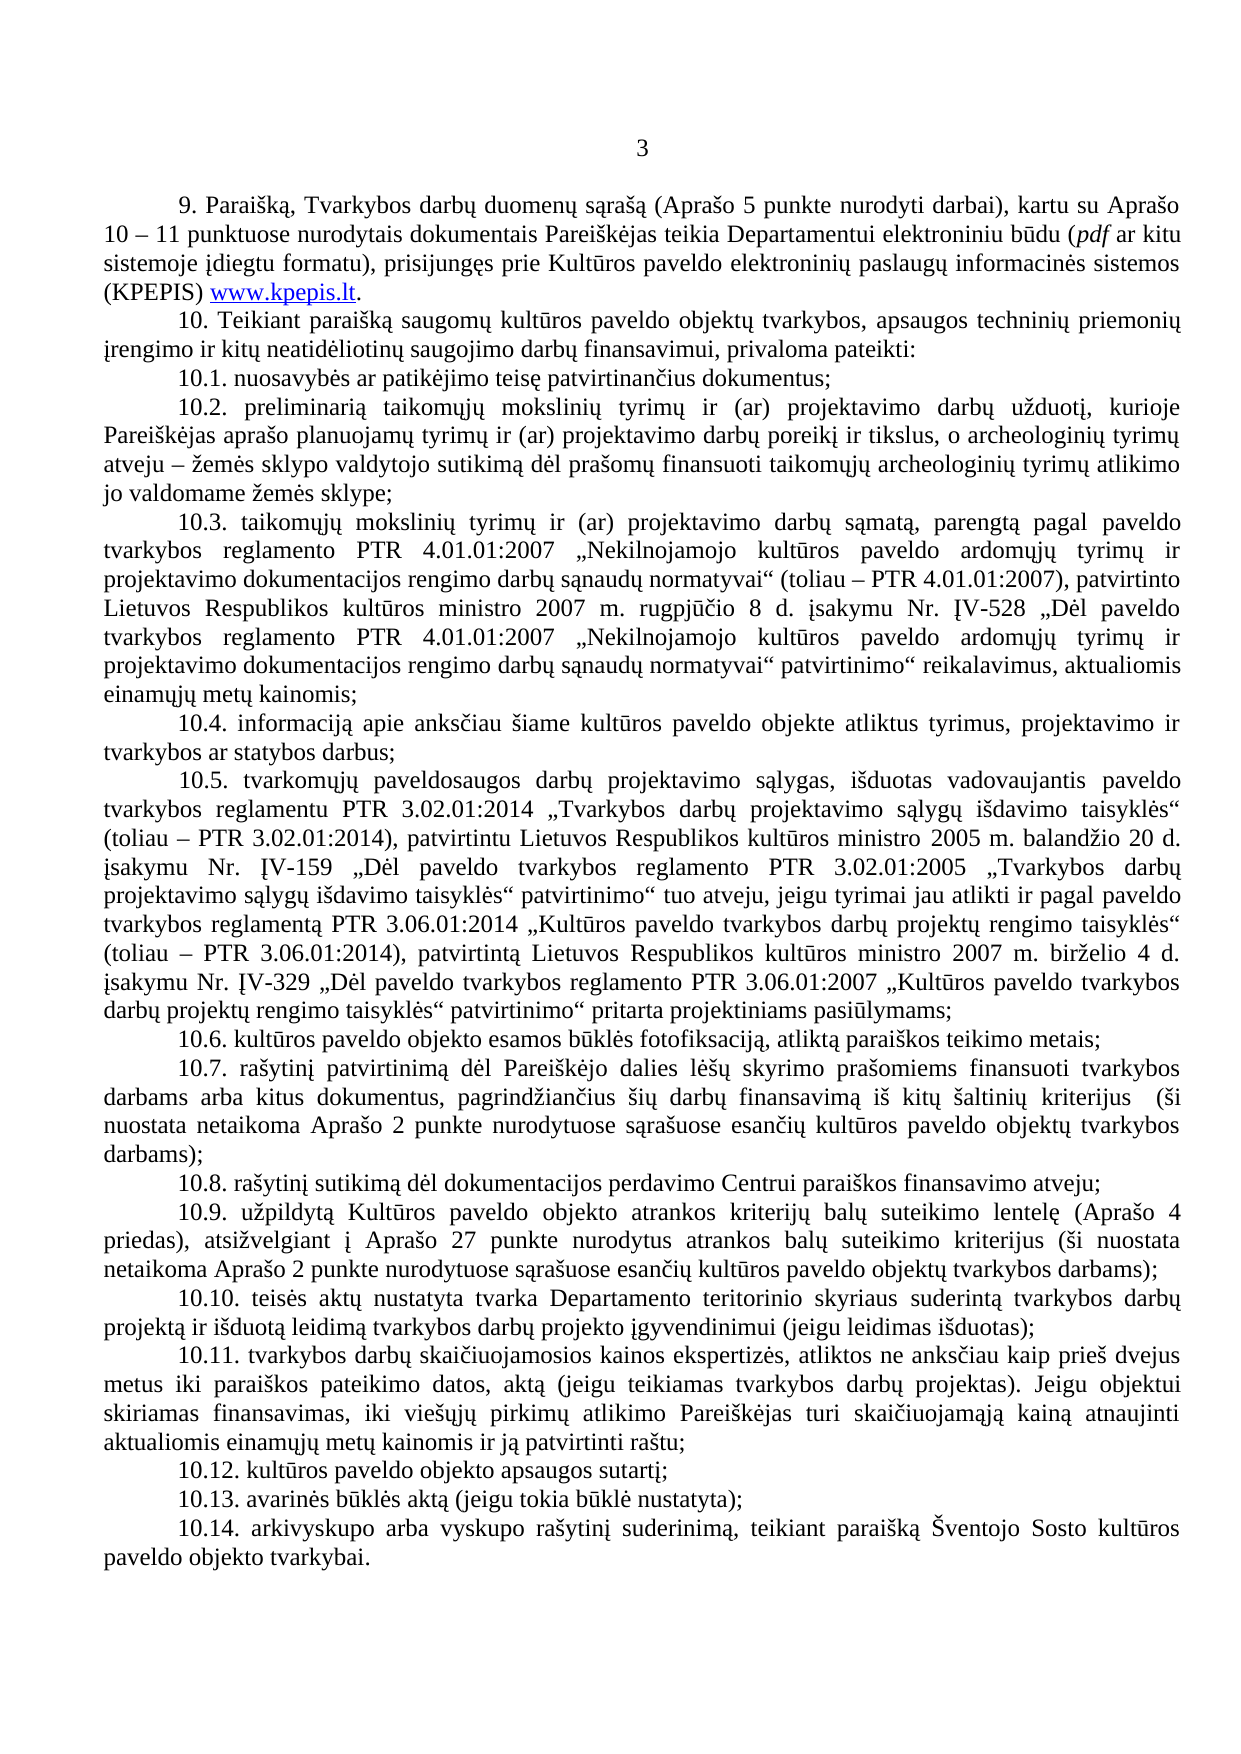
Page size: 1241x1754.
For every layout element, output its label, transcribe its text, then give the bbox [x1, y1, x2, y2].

text 10.4. informaciją apie anksčiau šiame kultūros paveldo objekte atliktus tyrimus, projektavimo ir tvarkybos ar statybos darbus; [103, 708, 1181, 765]
text 10.2. preliminarią taikomųjų mokslinių tyrimų ir (ar) projektavimo darbų užduotį, kurioje Pareiškėjas aprašo planuojamų tyrimų ir (ar) projektavimo darbų poreikį ir tikslus, o archeologinių tyrimų atveju – žemės sklypo valdytojo sutikimą dėl prašomų finansuoti taikomųjų archeologinių tyrimų atlikimo jo valdomame žemės sklype; [103, 392, 1181, 507]
text 10.10. teisės aktų nustatyta tvarka Departamento teritorinio skyriaus suderintą tvarkybos darbų projektą ir išduotą leidimą tvarkybos darbų projekto įgyvendinimui (jeigu leidimas išduotas); [103, 1283, 1181, 1340]
text 10. Teikiant paraišką saugomų kultūros paveldo objektų tvarkybos, apsaugos techninių priemonių įrengimo ir kitų neatidėliotinų saugojimo darbų finansavimui, privaloma pateikti: [103, 305, 1181, 363]
text 10.3. taikomųjų mokslinių tyrimų ir (ar) projektavimo darbų sąmatą, parengtą pagal paveldo tvarkybos reglamento PTR 4.01.01:2007 „Nekilnojamojo kultūros paveldo ardomųjų tyrimų ir projektavimo dokumentacijos rengimo darbų sąnaudų normatyvai“ (toliau – PTR 4.01.01:2007), patvirtinto Lietuvos Respublikos kultūros ministro 2007 m. rugpjūčio 8 d. įsakymu Nr. ĮV-528 „Dėl paveldo tvarkybos reglamento PTR 4.01.01:2007 „Nekilnojamojo kultūros paveldo ardomųjų tyrimų ir projektavimo dokumentacijos rengimo darbų sąnaudų normatyvai“ patvirtinimo“ reikalavimus, aktualiomis einamųjų metų kainomis; [103, 507, 1181, 708]
text 10.9. užpildytą Kultūros paveldo objekto atrankos kriterijų balų suteikimo lentelę (Aprašo 4 priedas), atsižvelgiant į Aprašo 27 punkte nurodytus atrankos balų suteikimo kriterijus (ši nuostata netaikoma Aprašo 2 punkte nurodytuose sąrašuose esančių kultūros paveldo objektų tvarkybos darbams); [103, 1197, 1181, 1283]
text 10.1. nuosavybės ar patikėjimo teisę patvirtinančius dokumentus; [103, 363, 1181, 392]
text 10.6. kultūros paveldo objekto esamos būklės fotofiksaciją, atliktą paraiškos teikimo metais; [103, 1024, 1181, 1053]
text 10.8. rašytinį sutikimą dėl dokumentacijos perdavimo Centrui paraiškos finansavimo atveju; [103, 1168, 1181, 1197]
text 10.12. kultūros paveldo objekto apsaugos sutartį; [103, 1455, 1181, 1484]
text 10.14. arkivyskupo arba vyskupo rašytinį suderinimą, teikiant paraišką Šventojo Sosto kultūros paveldo objekto tvarkybai. [103, 1513, 1181, 1570]
text 10.13. avarinės būklės aktą (jeigu tokia būklė nustatyta); [103, 1484, 1181, 1513]
text 10.7. rašytinį patvirtinimą dėl Pareiškėjo dalies lėšų skyrimo prašomiems finansuoti tvarkybos darbams arba kitus dokumentus, pagrindžiančius šių darbų finansavimą iš kitų šaltinių kriterijus (ši nuostata netaikoma Aprašo 2 punkte nurodytuose sąrašuose esančių kultūros paveldo objektų tvarkybos darbams); [103, 1053, 1181, 1168]
text 10.5. tvarkomųjų paveldosaugos darbų projektavimo sąlygas, išduotas vadovaujantis paveldo tvarkybos reglamentu PTR 3.02.01:2014 „Tvarkybos darbų projektavimo sąlygų išdavimo taisyklės“ (toliau – PTR 3.02.01:2014), patvirtintu Lietuvos Respublikos kultūros ministro 2005 m. balandžio 20 d. įsakymu Nr. ĮV-159 „Dėl paveldo tvarkybos reglamento PTR 3.02.01:2005 „Tvarkybos darbų projektavimo sąlygų išdavimo taisyklės“ patvirtinimo“ tuo atveju, jeigu tyrimai jau atlikti ir pagal paveldo tvarkybos reglamentą PTR 3.06.01:2014 „Kultūros paveldo tvarkybos darbų projektų rengimo taisyklės“ (toliau – PTR 3.06.01:2014), patvirtintą Lietuvos Respublikos kultūros ministro 2007 m. birželio 4 d. įsakymu Nr. ĮV-329 „Dėl paveldo tvarkybos reglamento PTR 3.06.01:2007 „Kultūros paveldo tvarkybos darbų projektų rengimo taisyklės“ patvirtinimo“ pritarta projektiniams pasiūlymams; [103, 765, 1181, 1024]
text 9. Paraišką, Tvarkybos darbų duomenų sąrašą (Aprašo 5 punkte nurodyti darbai), kartu su Aprašo 10 – 11 punktuose nurodytais dokumentais Pareiškėjas teikia Departamentui elektroniniu būdu (pdf ar kitu sistemoje įdiegtu formatu), prisijungęs prie Kultūros paveldo elektroninių paslaugų informacinės sistemos (KPEPIS) www.kpepis.lt. [103, 190, 1181, 305]
text 10.11. tvarkybos darbų skaičiuojamosios kainos ekspertizės, atliktos ne anksčiau kaip prieš dvejus metus iki paraiškos pateikimo datos, aktą (jeigu teikiamas tvarkybos darbų projektas). Jeigu objektui skiriamas finansavimas, iki viešųjų pirkimų atlikimo Pareiškėjas turi skaičiuojamąją kainą atnaujinti aktualiomis einamųjų metų kainomis ir ją patvirtinti raštu; [103, 1340, 1181, 1455]
